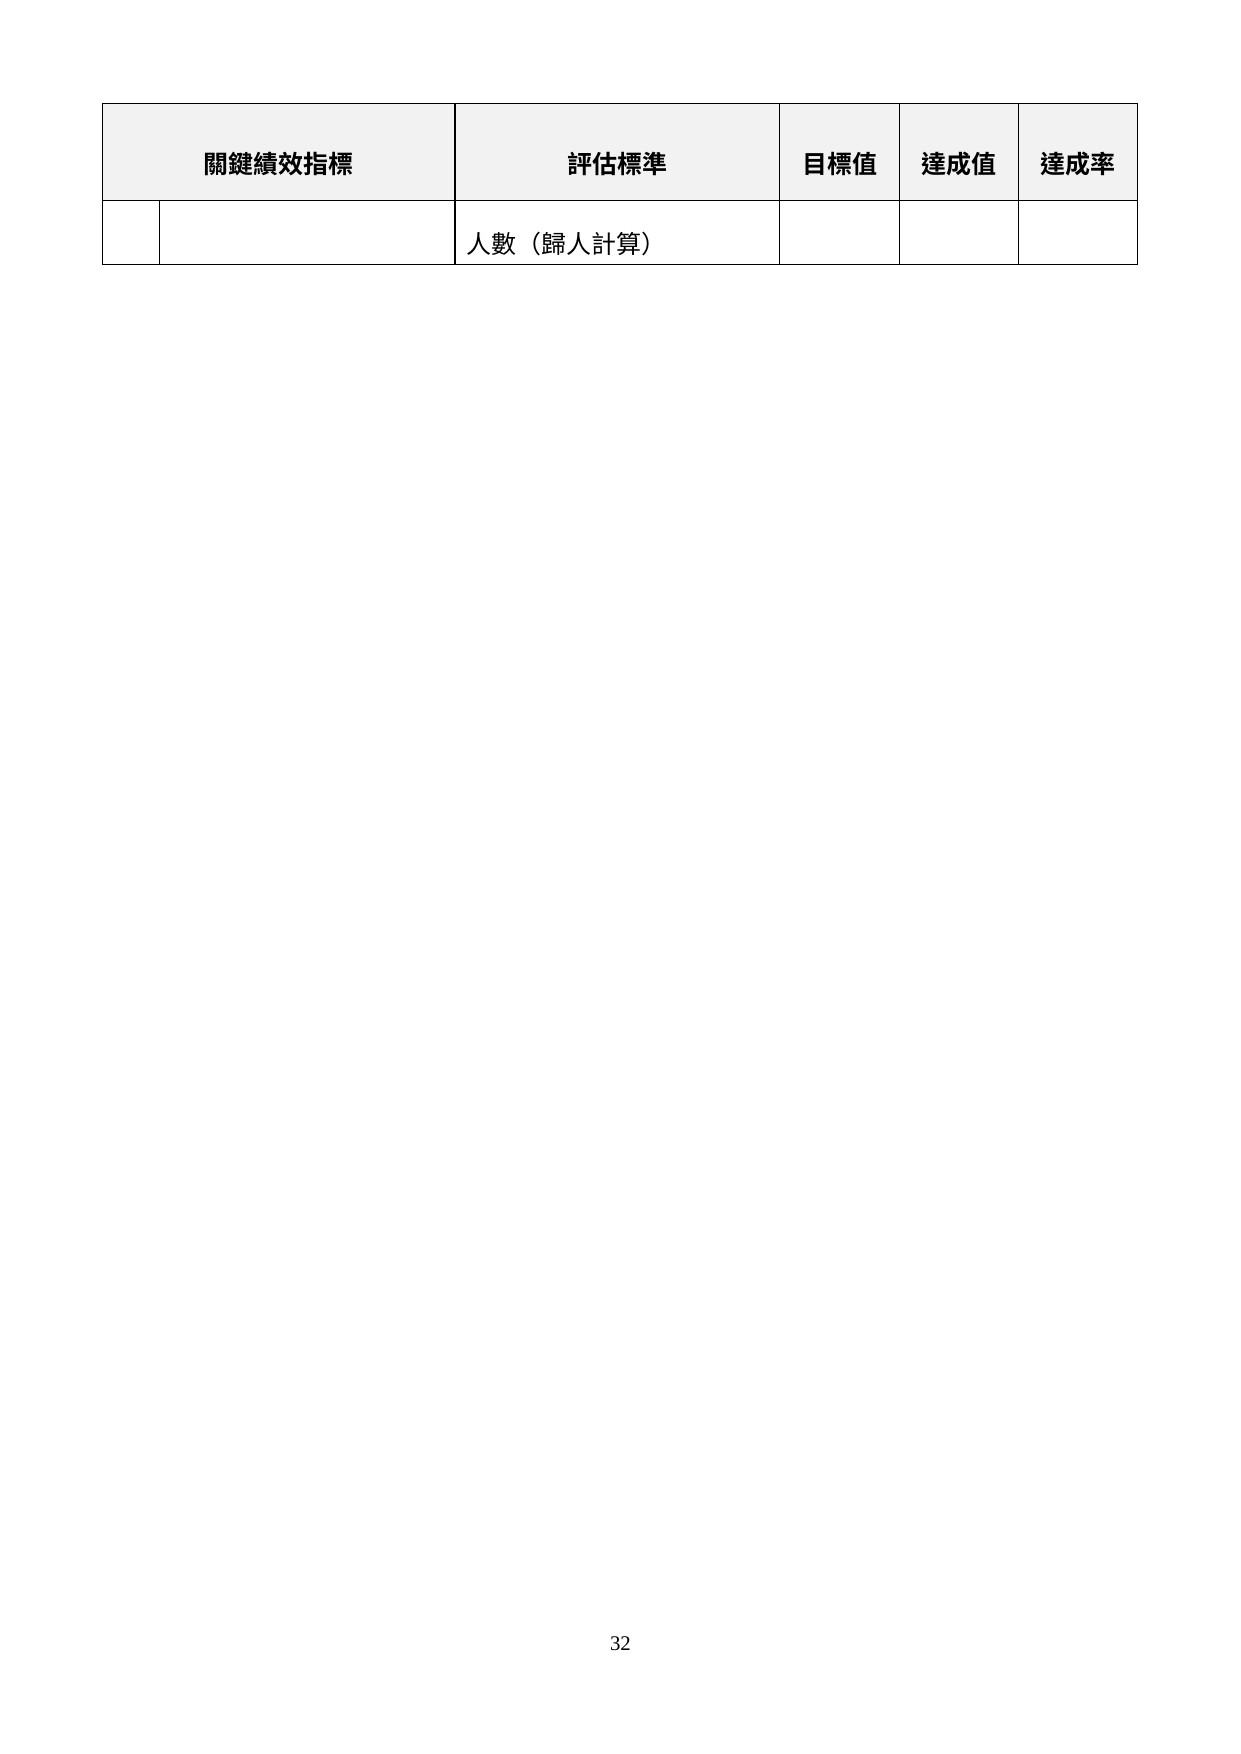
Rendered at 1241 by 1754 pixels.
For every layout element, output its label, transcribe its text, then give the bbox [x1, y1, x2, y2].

table_cell 人數（歸人計算） [456, 201, 779, 264]
table_header 達成值 [900, 104, 1018, 200]
table_cell [900, 201, 1018, 264]
table_cell 人才培育 [103, 201, 159, 264]
table_header 達成率 [1019, 104, 1137, 200]
table_header 關鍵績效指標 [103, 104, 454, 200]
table_cell [780, 201, 899, 264]
table_cell 照顧服務員 [160, 201, 454, 264]
table_cell [1019, 201, 1137, 264]
table_header 評估標準 [456, 104, 779, 200]
table_header 目標值 [780, 104, 899, 200]
